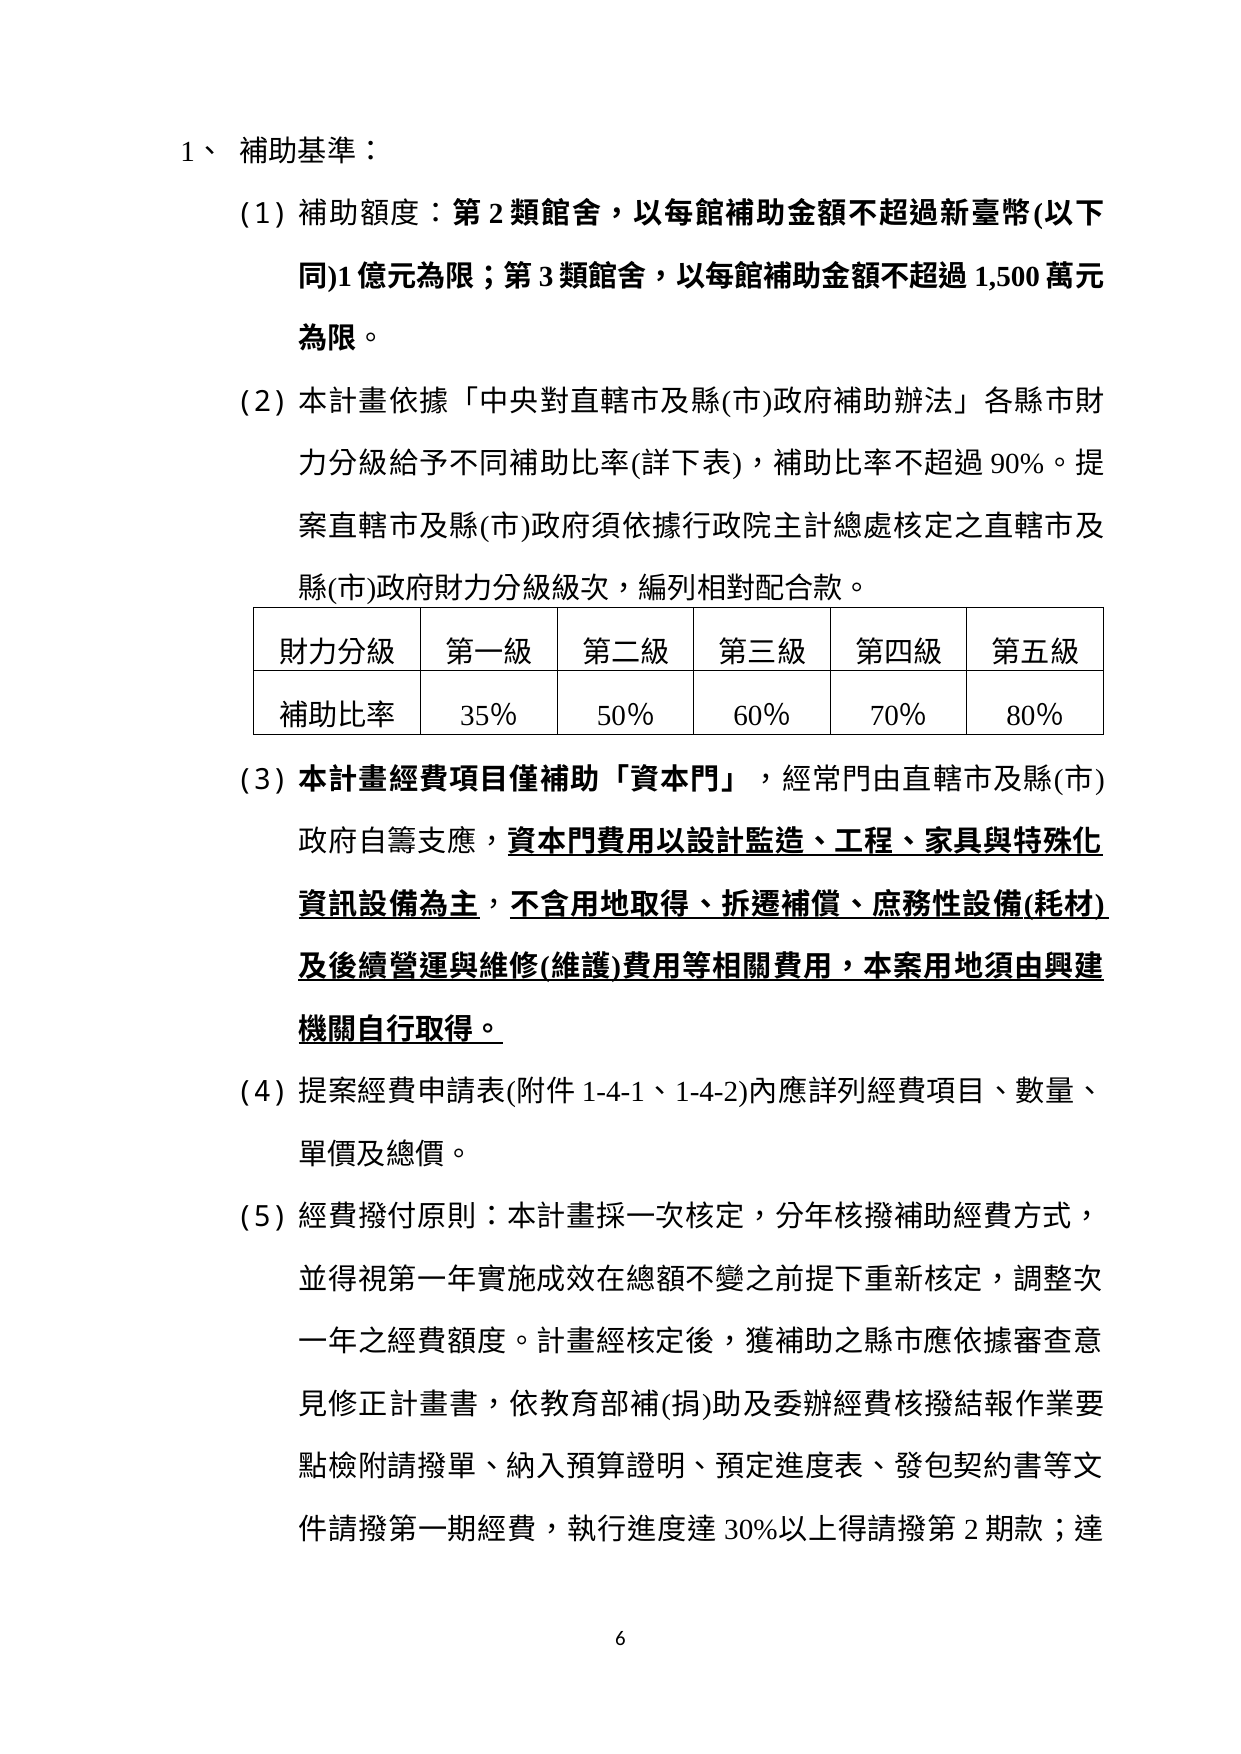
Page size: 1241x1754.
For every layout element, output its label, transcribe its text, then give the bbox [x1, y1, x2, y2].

list 經費撥付原則：本計畫採一次核定，分年核撥補助經費方式，並得視第一年實施成效在總額不變之前提下重新核定，調整次一年之經費額度。計畫經核定後，獲補助之縣市應依據審查意見修正計畫書，依教育部補(捐)助及委辦經費核撥結報作業要點檢附請撥單、納入預算證明、預定進度表、發包契約書等文件請撥第一期經費，執行進度達30%以上得請撥第2期款；達 [236, 1172, 1104, 1547]
table_cell 70％ [831, 671, 966, 734]
table_cell 80％ [967, 671, 1103, 734]
table_header 財力分級 [254, 608, 420, 670]
list 本計畫依據「中央對直轄市及縣(市)政府補助辦法」各縣市財力分級給予不同補助比率(詳下表)，補助比率不超過90%。提案直轄市及縣(市)政府須依據行政院主計總處核定之直轄市及縣(市)政府財力分級級次，編列相對配合款。 [236, 357, 1104, 607]
table_cell 35％ [421, 671, 557, 734]
table_header 第四級 [831, 608, 966, 670]
list 補助基準： [180, 107, 1104, 169]
list 本計畫經費項目僅補助「資本門」，經常門由直轄市及縣(市)政府自籌支應，資本門費用以設計監造、工程、家具與特殊化資訊設備為主，不含用地取得、拆遷補償、庶務性設備(耗材)及後續營運與維修(維護)費用等相關費用，本案用地須由興建機關自行取得。 [236, 735, 1104, 1047]
table_cell 50％ [558, 671, 693, 734]
table_header 第三級 [694, 608, 830, 670]
list 提案經費申請表(附件1-4-1、1-4-2)內應詳列經費項目、數量、單價及總價。 [236, 1047, 1104, 1172]
table_cell 補助比率 [254, 671, 420, 734]
list 補助額度：第2類館舍，以每館補助金額不超過新臺幣(以下同)1億元為限；第3類館舍，以每館補助金額不超過1,500萬元為限。 [236, 169, 1104, 357]
table_cell 60％ [694, 671, 830, 734]
table_header 第二級 [558, 608, 693, 670]
table_header 第一級 [421, 608, 557, 670]
table_header 第五級 [967, 608, 1103, 670]
